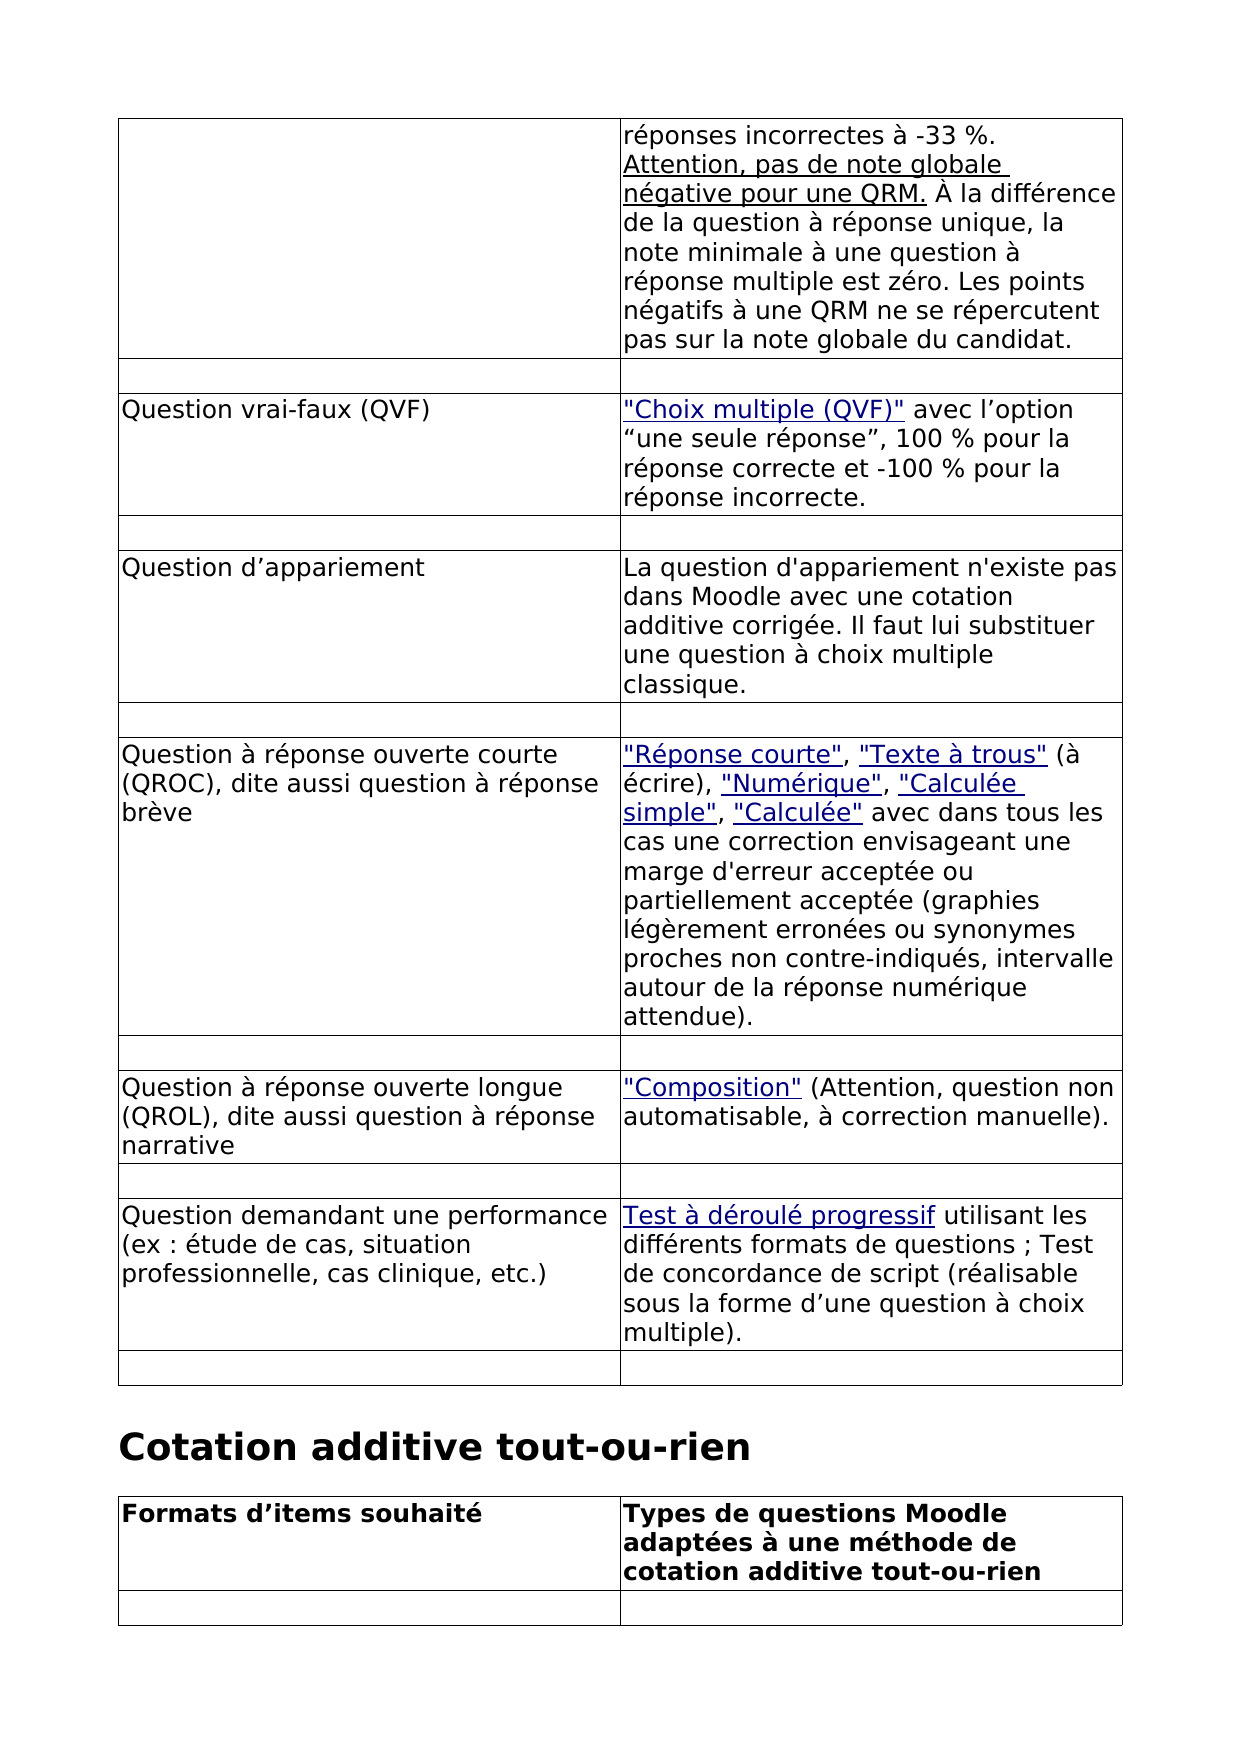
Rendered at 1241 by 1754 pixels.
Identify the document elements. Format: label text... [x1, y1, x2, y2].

table_cell "Choix multiple (QVF)" avec l’option “une seule réponse”, 100 % pour la réponse correcte et -100 % pour la réponse incorrecte. [621, 394, 1122, 515]
table_cell Question d’appariement [119, 551, 620, 702]
table_cell [119, 516, 620, 550]
table_cell Question à réponse ouverte longue (QROL), dite aussi question à réponse narrative [119, 1071, 620, 1163]
table_cell [621, 516, 1122, 550]
table_cell [621, 703, 1122, 737]
table_cell [119, 359, 620, 392]
table_cell [621, 359, 1122, 392]
table_cell [621, 1036, 1122, 1070]
table_cell [621, 1164, 1122, 1198]
table_cell [621, 1591, 1122, 1624]
table_cell [119, 703, 620, 737]
table_cell [119, 119, 620, 357]
table_cell Question à réponse ouverte courte (QROC), dite aussi question à réponse brève [119, 738, 620, 1035]
table_cell [621, 1351, 1122, 1385]
table_cell [119, 1036, 620, 1070]
table_cell [119, 1591, 620, 1624]
table_cell Test à déroulé progressif utilisant les différents formats de questions ; Test de concordance de script (réalisable sous la forme d’une question à choix multiple). [621, 1199, 1122, 1350]
table_cell Question vrai-faux (QVF) [119, 394, 620, 515]
table_cell réponses incorrectes à -33 %. Attention, pas de note globale négative pour une QRM. À la différence de la question à réponse unique, la note minimale à une question à réponse multiple est zéro. Les points négatifs à une QRM ne se répercutent pas sur la note globale du candidat. [621, 119, 1122, 357]
table_cell [119, 1351, 620, 1385]
table_cell [119, 1164, 620, 1198]
table_cell Question demandant une performance (ex : étude de cas, situation professionnelle, cas clinique, etc.) [119, 1199, 620, 1350]
table_header Formats d’items souhaité [119, 1497, 620, 1589]
table_header Types de questions Moodle adaptées à une méthode de cotation additive tout-ou-rien [621, 1497, 1122, 1589]
table_cell La question d'appariement n'existe pas dans Moodle avec une cotation additive corrigée. Il faut lui substituer une question à choix multiple classique. [621, 551, 1122, 702]
table_cell "Composition" (Attention, question non automatisable, à correction manuelle). [621, 1071, 1122, 1163]
subtitle Cotation additive tout-ou-rien [118, 1425, 1122, 1469]
table_cell "Réponse courte", "Texte à trous" (à écrire), "Numérique", "Calculée simple", "Calculée" avec dans tous les cas une correction envisageant une marge d'erreur acceptée ou partiellement acceptée (graphies légèrement erronées ou synonymes proches non contre-indiqués, intervalle autour de la réponse numérique attendue). [621, 738, 1122, 1035]
